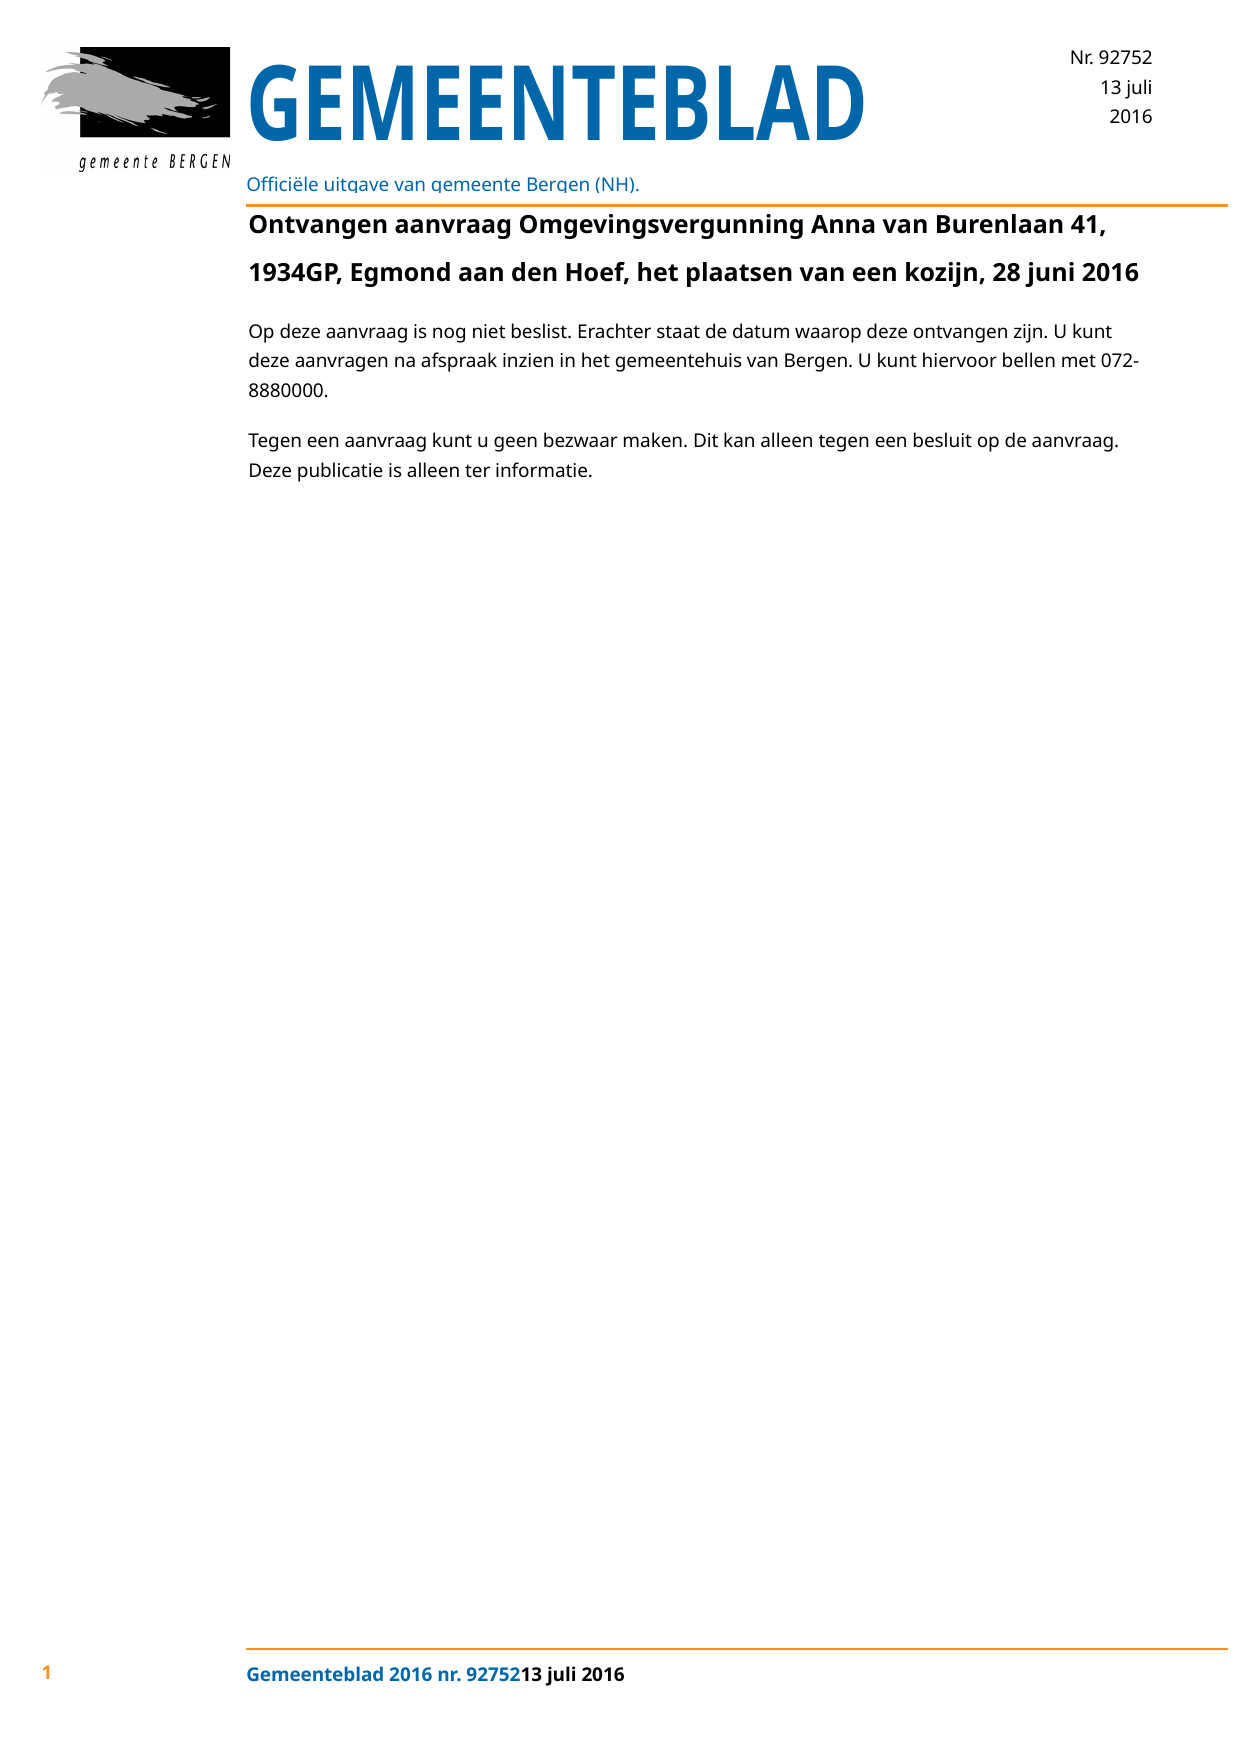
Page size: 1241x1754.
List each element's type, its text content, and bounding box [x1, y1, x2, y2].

text Op deze aanvraag is nog niet beslist. Erachter staat de datum waarop deze ontvangen zijn. U kunt deze aanvragen na afspraak inzien in het gemeentehuis van Bergen. U kunt hiervoor bellen met 072-8880000. [248, 318, 1152, 403]
picture [41, 47, 231, 172]
text Ontvangen aanvraag Omgevingsvergunning Anna van Burenlaan 41, 1934GP, Egmond aan den Hoef, het plaatsen van een kozijn, 28 juni 2016 [248, 207, 1152, 288]
text Tegen een aanvraag kunt u geen bezwaar maken. Dit kan alleen tegen een besluit op de aanvraag. Deze publicatie is alleen ter informatie. [248, 427, 1152, 483]
